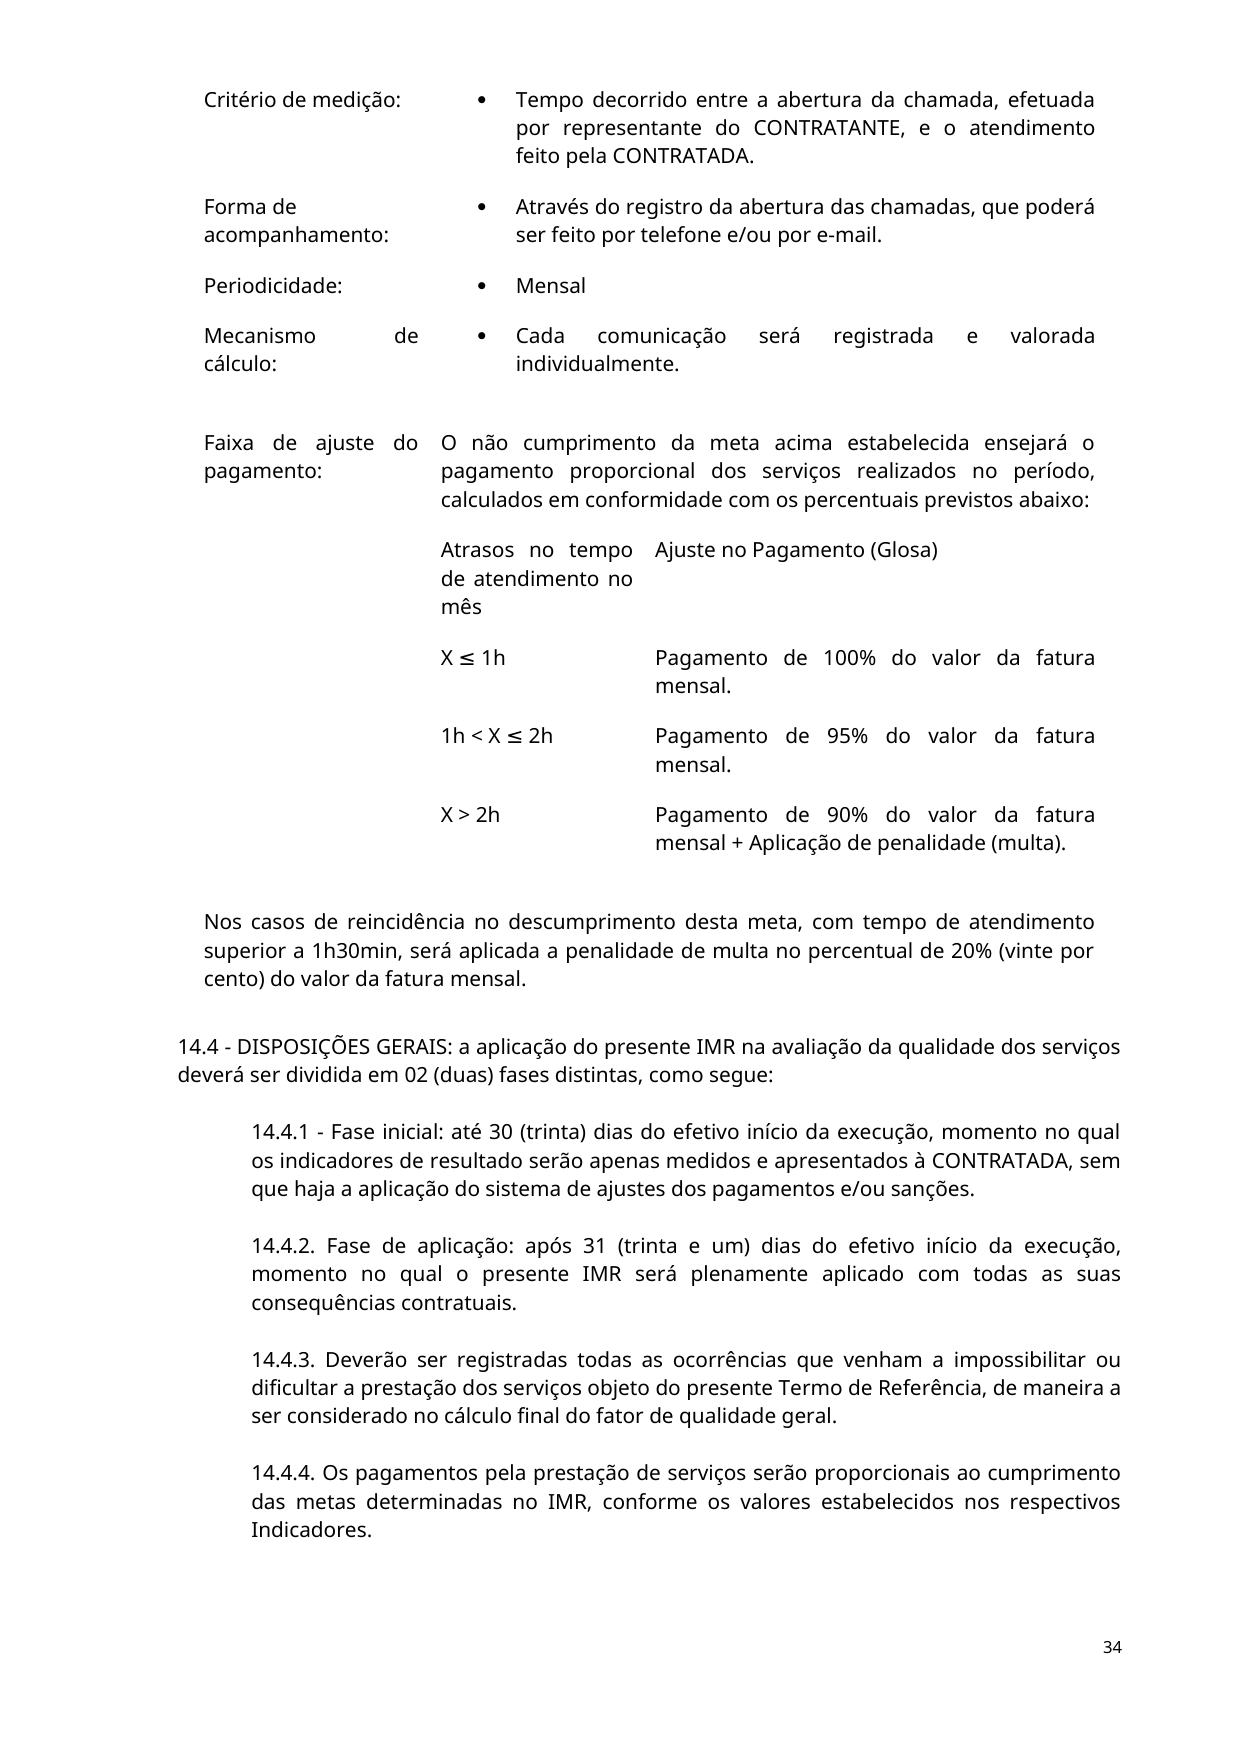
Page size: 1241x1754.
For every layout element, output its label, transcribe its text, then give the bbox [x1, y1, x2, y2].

table_cell Pagamento de 100% do valor da fatura mensal. [644, 632, 1107, 710]
table_cell Atrasos no tempo de atendimento no mês [430, 525, 644, 632]
table_cell Cada comunicação será registrada e valorada individualmente. [430, 310, 1107, 417]
table_cell Mecanismo de cálculo: [193, 310, 429, 417]
table_cell Forma de acompanhamento: [193, 181, 429, 260]
table_cell Nos casos de reincidência no descumprimento desta meta, com tempo de atendimento superior a 1h30min, será aplicada a penalidade de multa no percentual de 20% (vinte por cento) do valor da fatura mensal. [193, 896, 1107, 1003]
table_cell Faixa de ajuste do pagamento: [193, 417, 429, 524]
table_cell Pagamento de 95% do valor da fatura mensal. [644, 710, 1107, 789]
text 14.4 - DISPOSIÇÕES GERAIS: a aplicação do presente IMR na avaliação da qualidade dos serviços deverá ser dividida em 02 (duas) fases distintas, como segue: [177, 1032, 1122, 1089]
table_cell O não cumprimento da meta acima estabelecida ensejará o pagamento proporcional dos serviços realizados no período, calculados em conformidade com os percentuais previstos abaixo: [430, 417, 1107, 524]
table_cell [193, 525, 429, 896]
text 14.4.1 - Fase inicial: até 30 (trinta) dias do efetivo início da execução, momento no qual os indicadores de resultado serão apenas medidos e apresentados à CONTRATADA, sem que haja a aplicação do sistema de ajustes dos pagamentos e/ou sanções. [251, 1117, 1122, 1203]
text 14.4.4. Os pagamentos pela prestação de serviços serão proporcionais ao cumprimento das metas determinadas no IMR, conforme os valores estabelecidos nos respectivos Indicadores. [251, 1458, 1122, 1544]
table_cell Critério de medição: [193, 74, 429, 181]
table_cell Periodicidade: [193, 260, 429, 310]
table_cell Tempo decorrido entre a abertura da chamada, efetuada por representante do CONTRATANTE, e o atendimento feito pela CONTRATADA. [430, 74, 1107, 181]
table_cell Através do registro da abertura das chamadas, que poderá ser feito por telefone e/ou por e-mail. [430, 181, 1107, 260]
table_cell X > 2h [430, 789, 644, 896]
table_cell Ajuste no Pagamento (Glosa) [644, 525, 1107, 632]
table_cell Mensal [430, 260, 1107, 310]
text 14.4.2. Fase de aplicação: após 31 (trinta e um) dias do efetivo início da execução, momento no qual o presente IMR será plenamente aplicado com todas as suas consequências contratuais. [251, 1231, 1122, 1316]
table_cell X ≤ 1h [430, 632, 644, 710]
text 14.4.3. Deverão ser registradas todas as ocorrências que venham a impossibilitar ou dificultar a prestação dos serviços objeto do presente Termo de Referência, de maneira a ser considerado no cálculo final do fator de qualidade geral. [251, 1345, 1122, 1430]
table_cell Pagamento de 90% do valor da fatura mensal + Aplicação de penalidade (multa). [644, 789, 1107, 896]
table_cell 1h < X ≤ 2h [430, 710, 644, 789]
